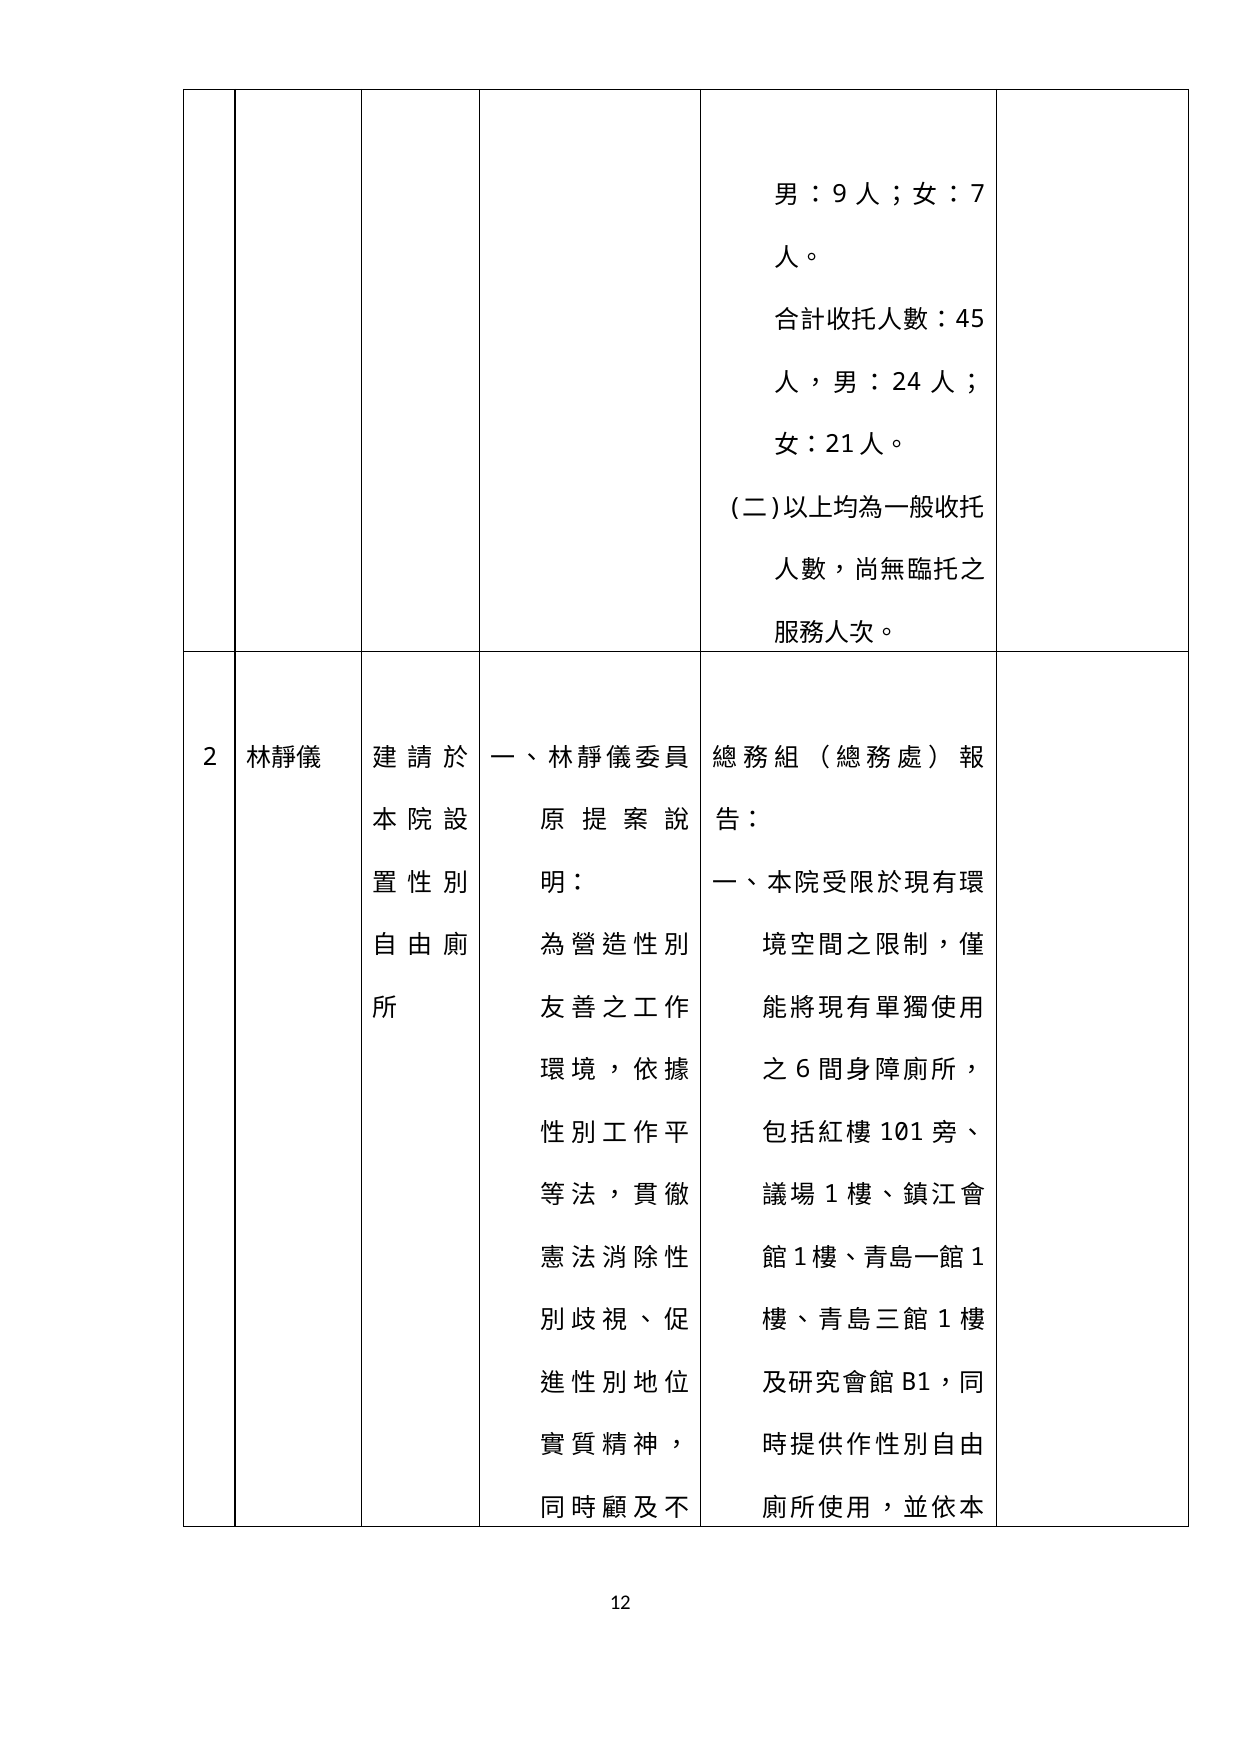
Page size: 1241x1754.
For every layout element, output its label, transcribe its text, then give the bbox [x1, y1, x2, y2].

table_cell 一、林靜儀委員原提案說明： 為營造性別友善之工作環境，依據性別工作平等法，貫徹憲法消除性別歧視、促進性別地位實質精神，同時顧及不 [480, 652, 700, 1526]
table_cell [362, 90, 479, 651]
table_cell [997, 90, 1188, 651]
table_cell 總務組（總務處）報告： 一、本院受限於現有環境空間之限制，僅能將現有單獨使用之6間身障廁所，包括紅樓101旁、議場1樓、鎮江會館1樓、青島一館1樓、青島三館1樓及研究會館B1，同時提供作性別自由廁所使用，並依本 [701, 652, 996, 1526]
table_cell 建請於本院設置性別自由廁所 [362, 652, 479, 1526]
table_cell 林靜儀 [236, 652, 361, 1526]
table_cell [236, 90, 361, 651]
table_cell 2 [184, 652, 234, 1526]
table_cell 男：9人；女：7人。 合計收托人數：45人，男：24人；女：21人。 (二)以上均為一般收托人數，尚無臨托之服務人次。 [701, 90, 996, 651]
table_cell [997, 652, 1188, 1526]
table_cell [184, 90, 234, 651]
table_cell [480, 90, 700, 651]
